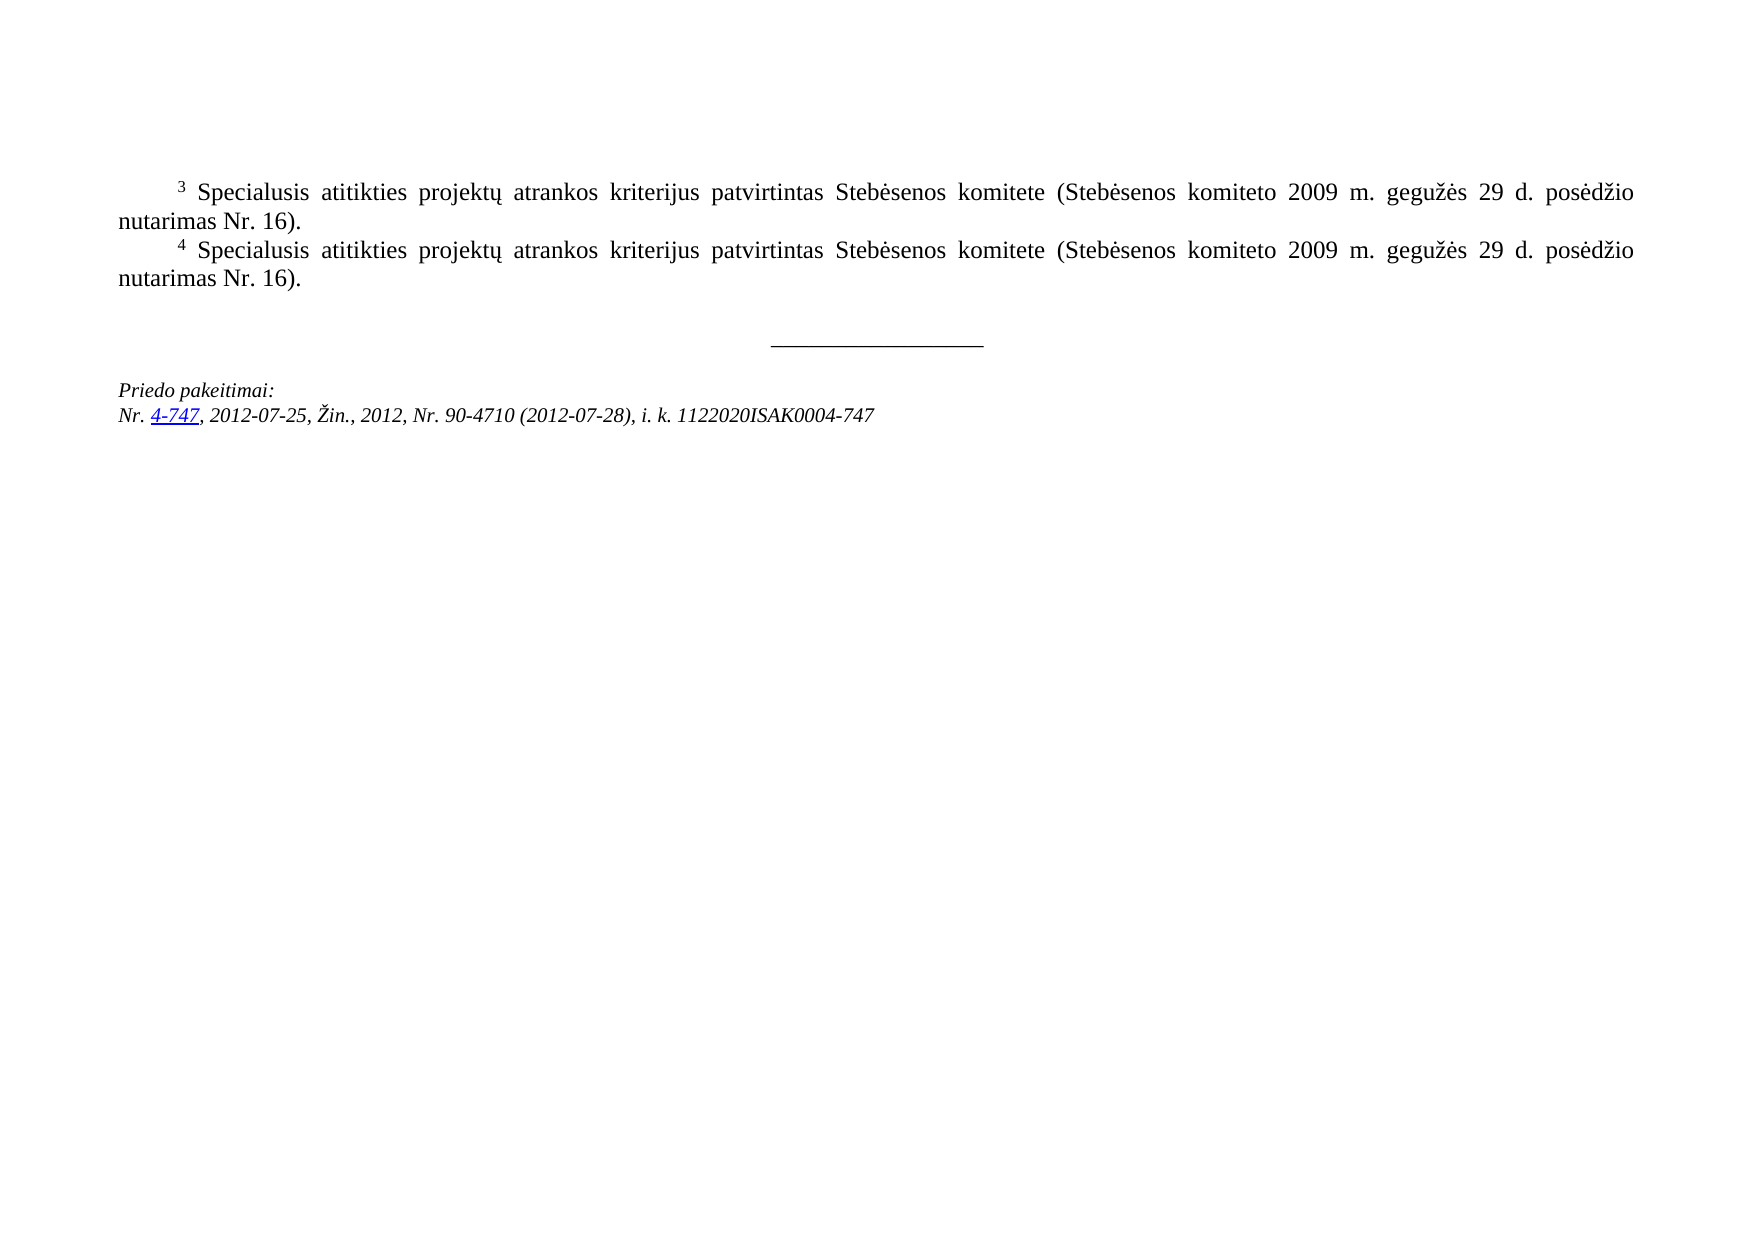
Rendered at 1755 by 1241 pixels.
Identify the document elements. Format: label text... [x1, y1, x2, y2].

text Nr. 4-747, 2012-07-25, Žin., 2012, Nr. 90-4710 (2012-07-28), i. k. 1122020ISAK0004-747 [118, 402, 1636, 427]
text 4 Specialusis atitikties projektų atrankos kriterijus patvirtintas Stebėsenos komitete (Stebėsenos komiteto 2009 m. gegužės 29 d. posėdžio nutarimas Nr. 16). [118, 235, 1636, 292]
text _________________ [118, 321, 1636, 350]
text Priedo pakeitimai: [118, 378, 1636, 402]
text 3 Specialusis atitikties projektų atrankos kriterijus patvirtintas Stebėsenos komitete (Stebėsenos komiteto 2009 m. gegužės 29 d. posėdžio nutarimas Nr. 16). [118, 177, 1636, 235]
